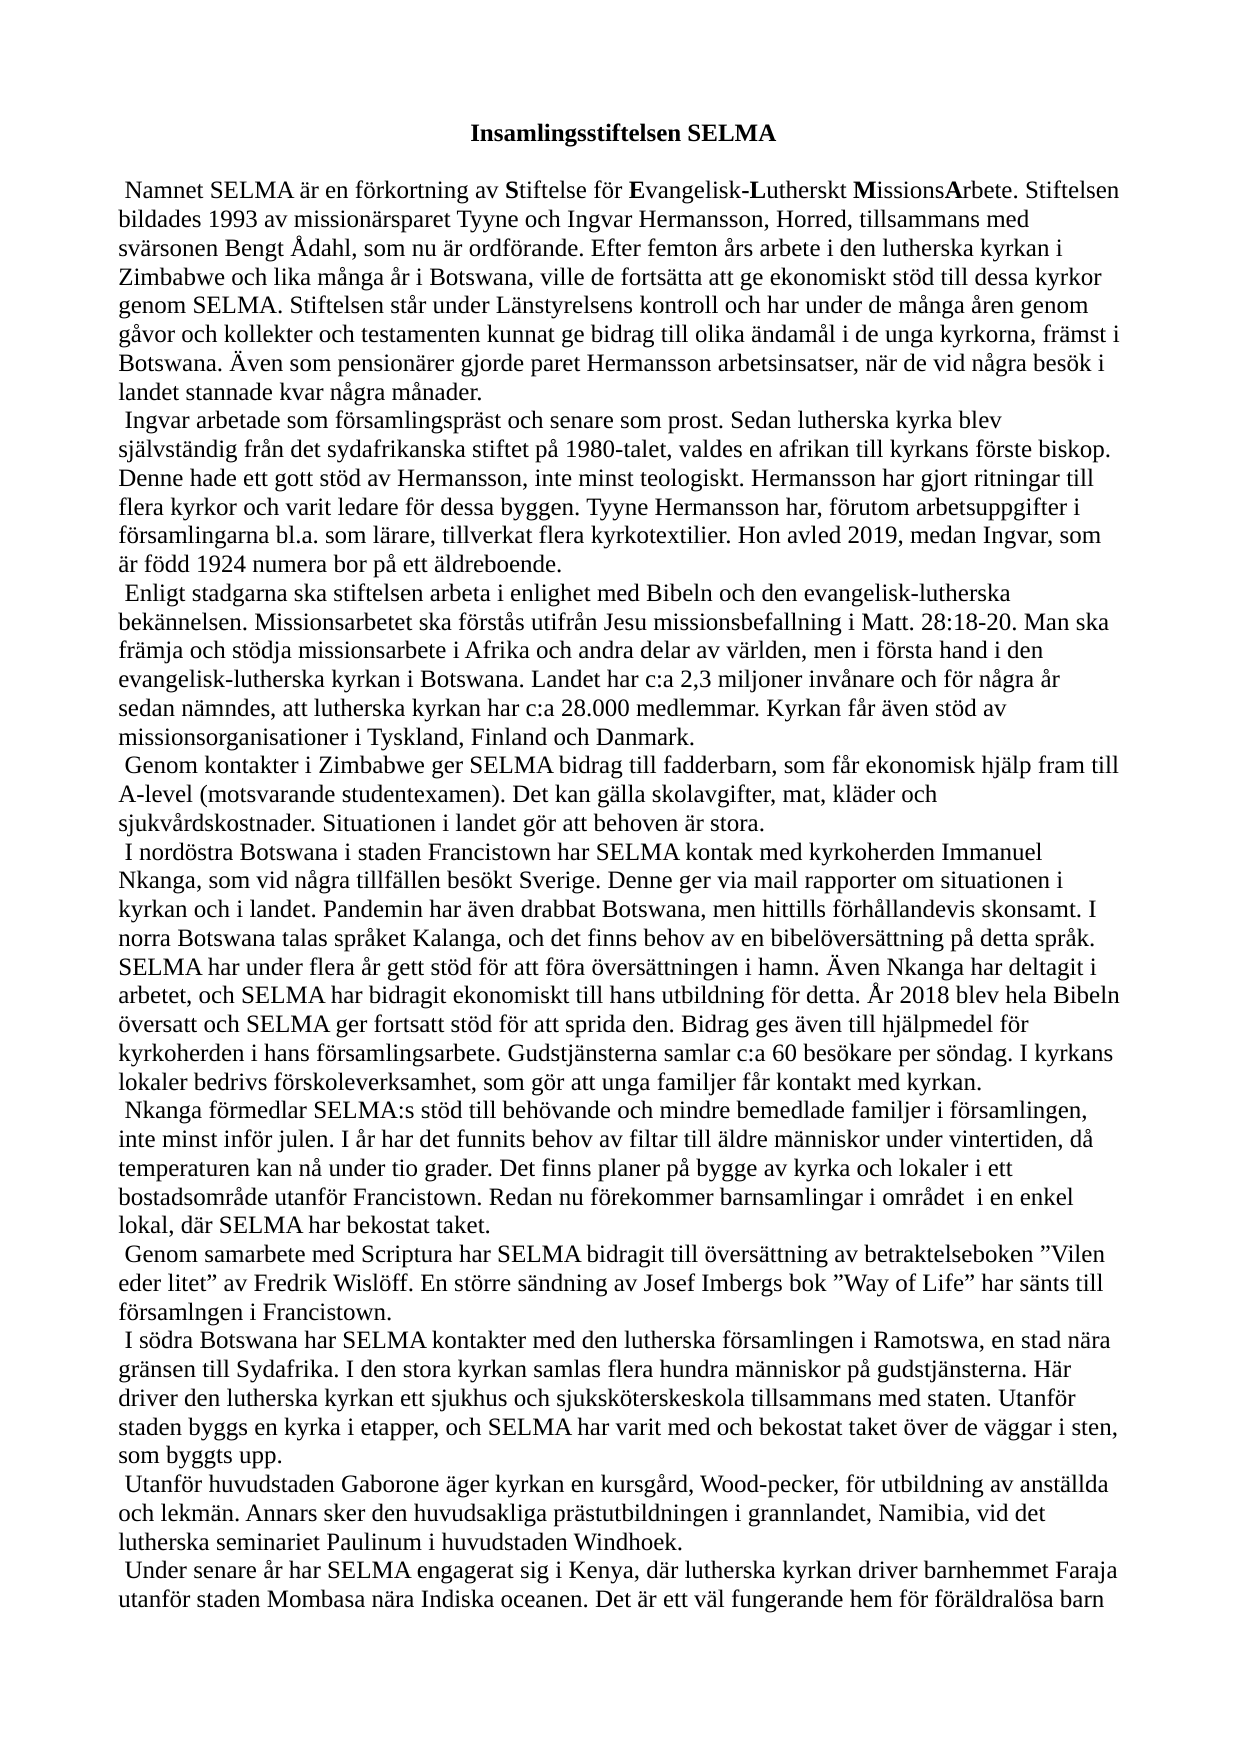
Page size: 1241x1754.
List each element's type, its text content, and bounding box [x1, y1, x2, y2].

text Insamlingsstiftelsen SELMA [118, 118, 1122, 147]
text Genom kontakter i Zimbabwe ger SELMA bidrag till fadderbarn, som får ekonomisk hjälp fram till A-level (motsvarande studentexamen). Det kan gälla skolavgifter, mat, kläder och sjukvårdskostnader. Situationen i landet gör att behoven är stora. [118, 751, 1122, 837]
text Ingvar arbetade som församlingspräst och senare som prost. Sedan lutherska kyrka blev självständig från det sydafrikanska stiftet på 1980-talet, valdes en afrikan till kyrkans förste biskop. Denne hade ett gott stöd av Hermansson, inte minst teologiskt. Hermansson har gjort ritningar till flera kyrkor och varit ledare för dessa byggen. Tyyne Hermansson har, förutom arbetsuppgifter i församlingarna bl.a. som lärare, tillverkat flera kyrkotextilier. Hon avled 2019, medan Ingvar, som är född 1924 numera bor på ett äldreboende. [118, 406, 1122, 578]
text Namnet SELMA är en förkortning av Stiftelse för Evangelisk-Lutherskt MissionsArbete. Stiftelsen bildades 1993 av missionärsparet Tyyne och Ingvar Hermansson, Horred, tillsammans med svärsonen Bengt Ådahl, som nu är ordförande. Efter femton års arbete i den lutherska kyrkan i Zimbabwe och lika många år i Botswana, ville de fortsätta att ge ekonomiskt stöd till dessa kyrkor genom SELMA. Stiftelsen står under Länstyrelsens kontroll och har under de många åren genom gåvor och kollekter och testamenten kunnat ge bidrag till olika ändamål i de unga kyrkorna, främst i Botswana. Även som pensionärer gjorde paret Hermansson arbetsinsatser, när de vid några besök i landet stannade kvar några månader. [118, 176, 1122, 406]
text Nkanga förmedlar SELMA:s stöd till behövande och mindre bemedlade familjer i församlingen, inte minst inför julen. I år har det funnits behov av filtar till äldre människor under vintertiden, då temperaturen kan nå under tio grader. Det finns planer på bygge av kyrka och lokaler i ett bostadsområde utanför Francistown. Redan nu förekommer barnsamlingar i området i en enkel lokal, där SELMA har bekostat taket. [118, 1096, 1122, 1239]
text Utanför huvudstaden Gaborone äger kyrkan en kursgård, Wood-pecker, för utbildning av anställda och lekmän. Annars sker den huvudsakliga prästutbildningen i grannlandet, Namibia, vid det lutherska seminariet Paulinum i huvudstaden Windhoek. [118, 1469, 1122, 1556]
text Under senare år har SELMA engagerat sig i Kenya, där lutherska kyrkan driver barnhemmet Faraja utanför staden Mombasa nära Indiska oceanen. Det är ett väl fungerande hem för föräldralösa barn [118, 1556, 1122, 1613]
text Genom samarbete med Scriptura har SELMA bidragit till översättning av betraktelseboken ”Vilen eder litet” av Fredrik Wislöff. En större sändning av Josef Imbergs bok ”Way of Life” har sänts till församlngen i Francistown. [118, 1239, 1122, 1326]
text I södra Botswana har SELMA kontakter med den lutherska församlingen i Ramotswa, en stad nära gränsen till Sydafrika. I den stora kyrkan samlas flera hundra människor på gudstjänsterna. Här driver den lutherska kyrkan ett sjukhus och sjuksköterskeskola tillsammans med staten. Utanför staden byggs en kyrka i etapper, och SELMA har varit med och bekostat taket över de väggar i sten, som byggts upp. [118, 1326, 1122, 1469]
text Enligt stadgarna ska stiftelsen arbeta i enlighet med Bibeln och den evangelisk-lutherska bekännelsen. Missionsarbetet ska förstås utifrån Jesu missionsbefallning i Matt. 28:18-20. Man ska främja och stödja missionsarbete i Afrika och andra delar av världen, men i första hand i den evangelisk-lutherska kyrkan i Botswana. Landet har c:a 2,3 miljoner invånare och för några år sedan nämndes, att lutherska kyrkan har c:a 28.000 medlemmar. Kyrkan får även stöd av missionsorganisationer i Tyskland, Finland och Danmark. [118, 578, 1122, 751]
text I nordöstra Botswana i staden Francistown har SELMA kontak med kyrkoherden Immanuel Nkanga, som vid några tillfällen besökt Sverige. Denne ger via mail rapporter om situationen i kyrkan och i landet. Pandemin har även drabbat Botswana, men hittills förhållandevis skonsamt. I norra Botswana talas språket Kalanga, och det finns behov av en bibelöversättning på detta språk. SELMA har under flera år gett stöd för att föra översättningen i hamn. Även Nkanga har deltagit i arbetet, och SELMA har bidragit ekonomiskt till hans utbildning för detta. År 2018 blev hela Bibeln översatt och SELMA ger fortsatt stöd för att sprida den. Bidrag ges även till hjälpmedel för kyrkoherden i hans församlingsarbete. Gudstjänsterna samlar c:a 60 besökare per söndag. I kyrkans lokaler bedrivs förskoleverksamhet, som gör att unga familjer får kontakt med kyrkan. [118, 837, 1122, 1096]
